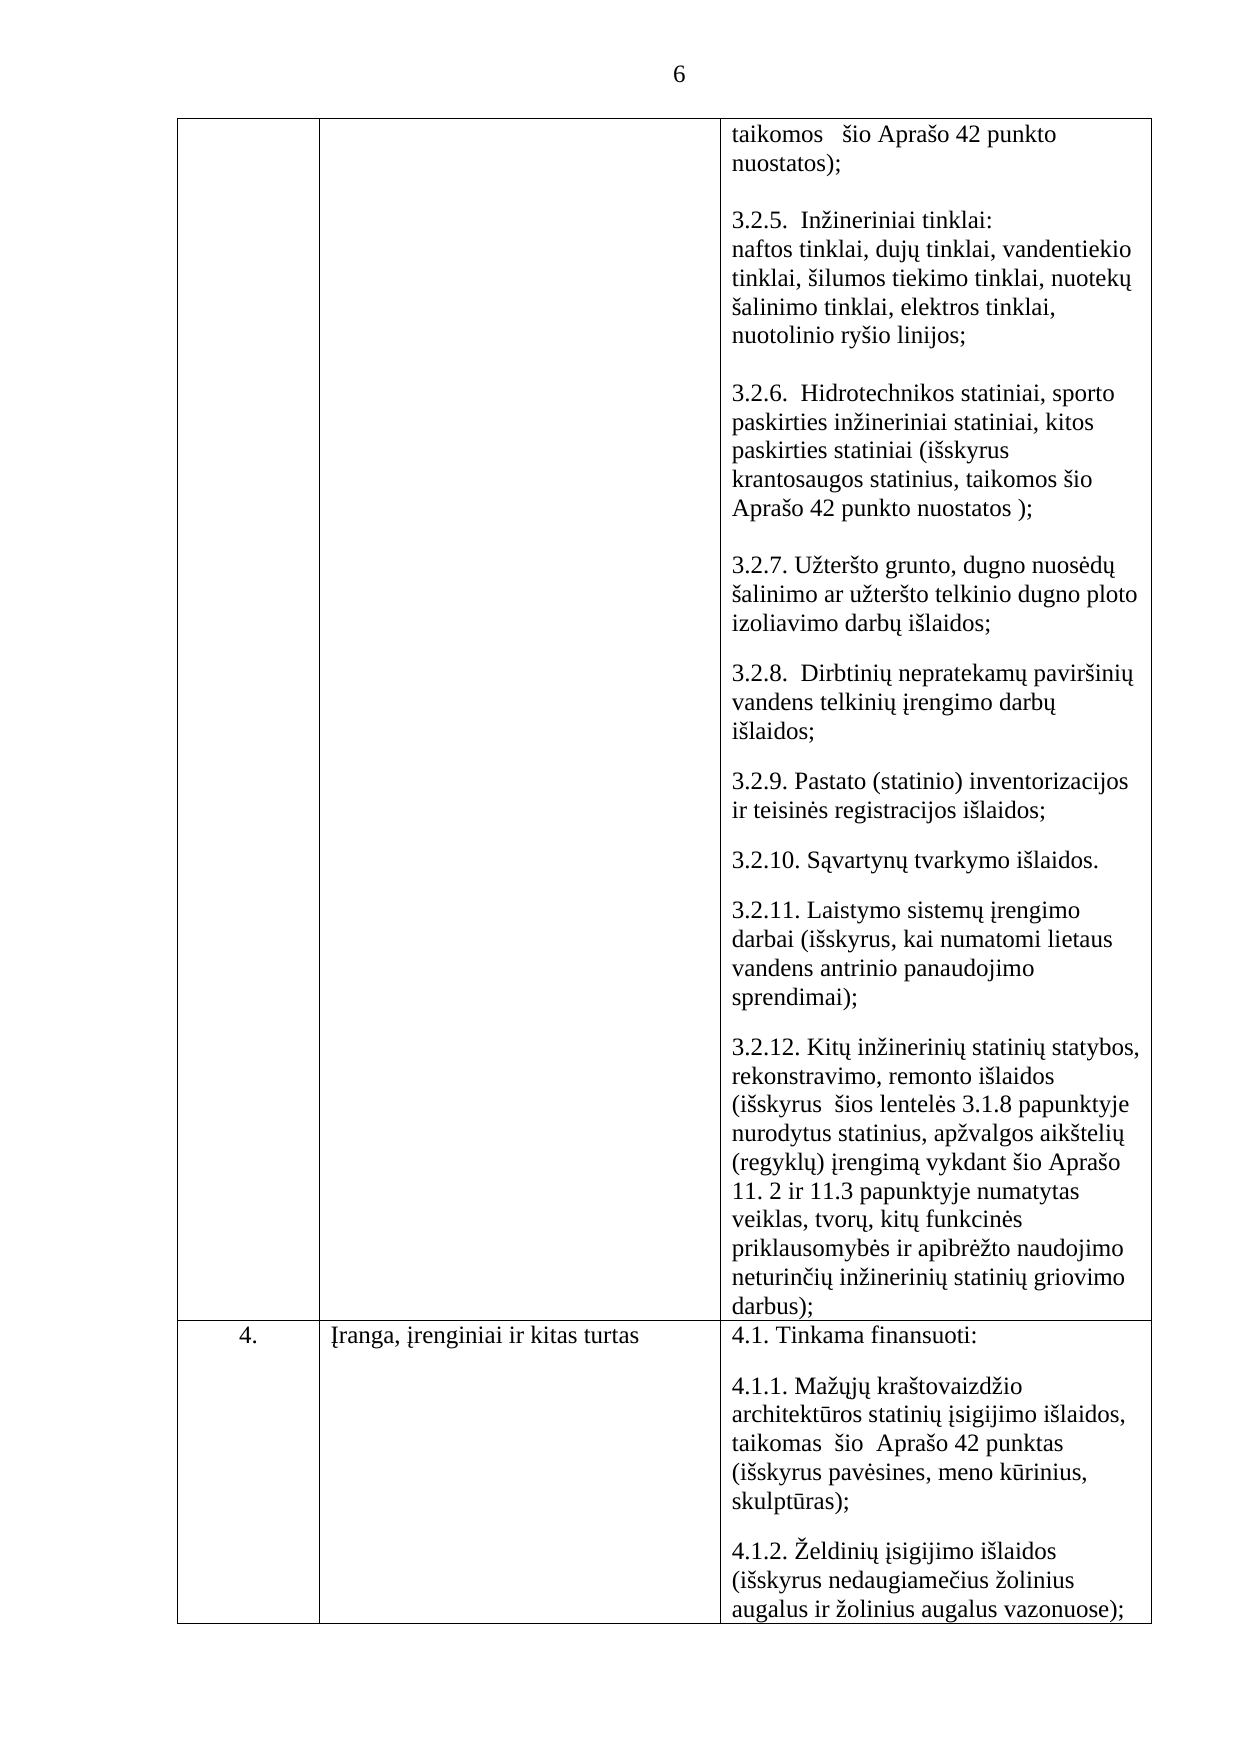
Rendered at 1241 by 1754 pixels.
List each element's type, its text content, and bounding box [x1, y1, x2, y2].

table_cell [320, 119, 720, 1319]
table_cell taikomos šio Aprašo 42 punkto nuostatos); 3.2.5. Inžineriniai tinklai: naftos tinklai, dujų tinklai, vandentiekio tinklai, šilumos tiekimo tinklai, nuotekų šalinimo tinklai, elektros tinklai, nuotolinio ryšio linijos; 3.2.6. Hidrotechnikos statiniai, sporto paskirties inžineriniai statiniai, kitos paskirties statiniai (išskyrus krantosaugos statinius, taikomos šio Aprašo 42 punkto nuostatos ); 3.2.7. Užteršto grunto, dugno nuosėdų šalinimo ar užteršto telkinio dugno ploto izoliavimo darbų išlaidos; 3.2.8. Dirbtinių nepratekamų paviršinių vandens telkinių įrengimo darbų išlaidos; 3.2.9. Pastato (statinio) inventorizacijos ir teisinės registracijos išlaidos; 3.2.10. Sąvartynų tvarkymo išlaidos. 3.2.11. Laistymo sistemų įrengimo darbai (išskyrus, kai numatomi lietaus vandens antrinio panaudojimo sprendimai); 3.2.12. Kitų inžinerinių statinių statybos, rekonstravimo, remonto išlaidos (išskyrus šios lentelės 3.1.8 papunktyje nurodytus statinius, apžvalgos aikštelių (regyklų) įrengimą vykdant šio Aprašo 11. 2 ir 11.3 papunktyje numatytas veiklas, tvorų, kitų funkcinės priklausomybės ir apibrėžto naudojimo neturinčių inžinerinių statinių griovimo darbus); [721, 119, 1151, 1319]
table_cell 4.1. Tinkama finansuoti: 4.1.1. Mažųjų kraštovaizdžio architektūros statinių įsigijimo išlaidos, taikomas šio Aprašo 42 punktas (išskyrus pavėsines, meno kūrinius, skulptūras); 4.1.2. Želdinių įsigijimo išlaidos (išskyrus nedaugiamečius žolinius augalus ir žolinius augalus vazonuose); [721, 1321, 1151, 1622]
table_cell [178, 119, 319, 1319]
table_cell 4. [178, 1321, 319, 1622]
table_cell Įranga, įrenginiai ir kitas turtas [320, 1321, 720, 1622]
